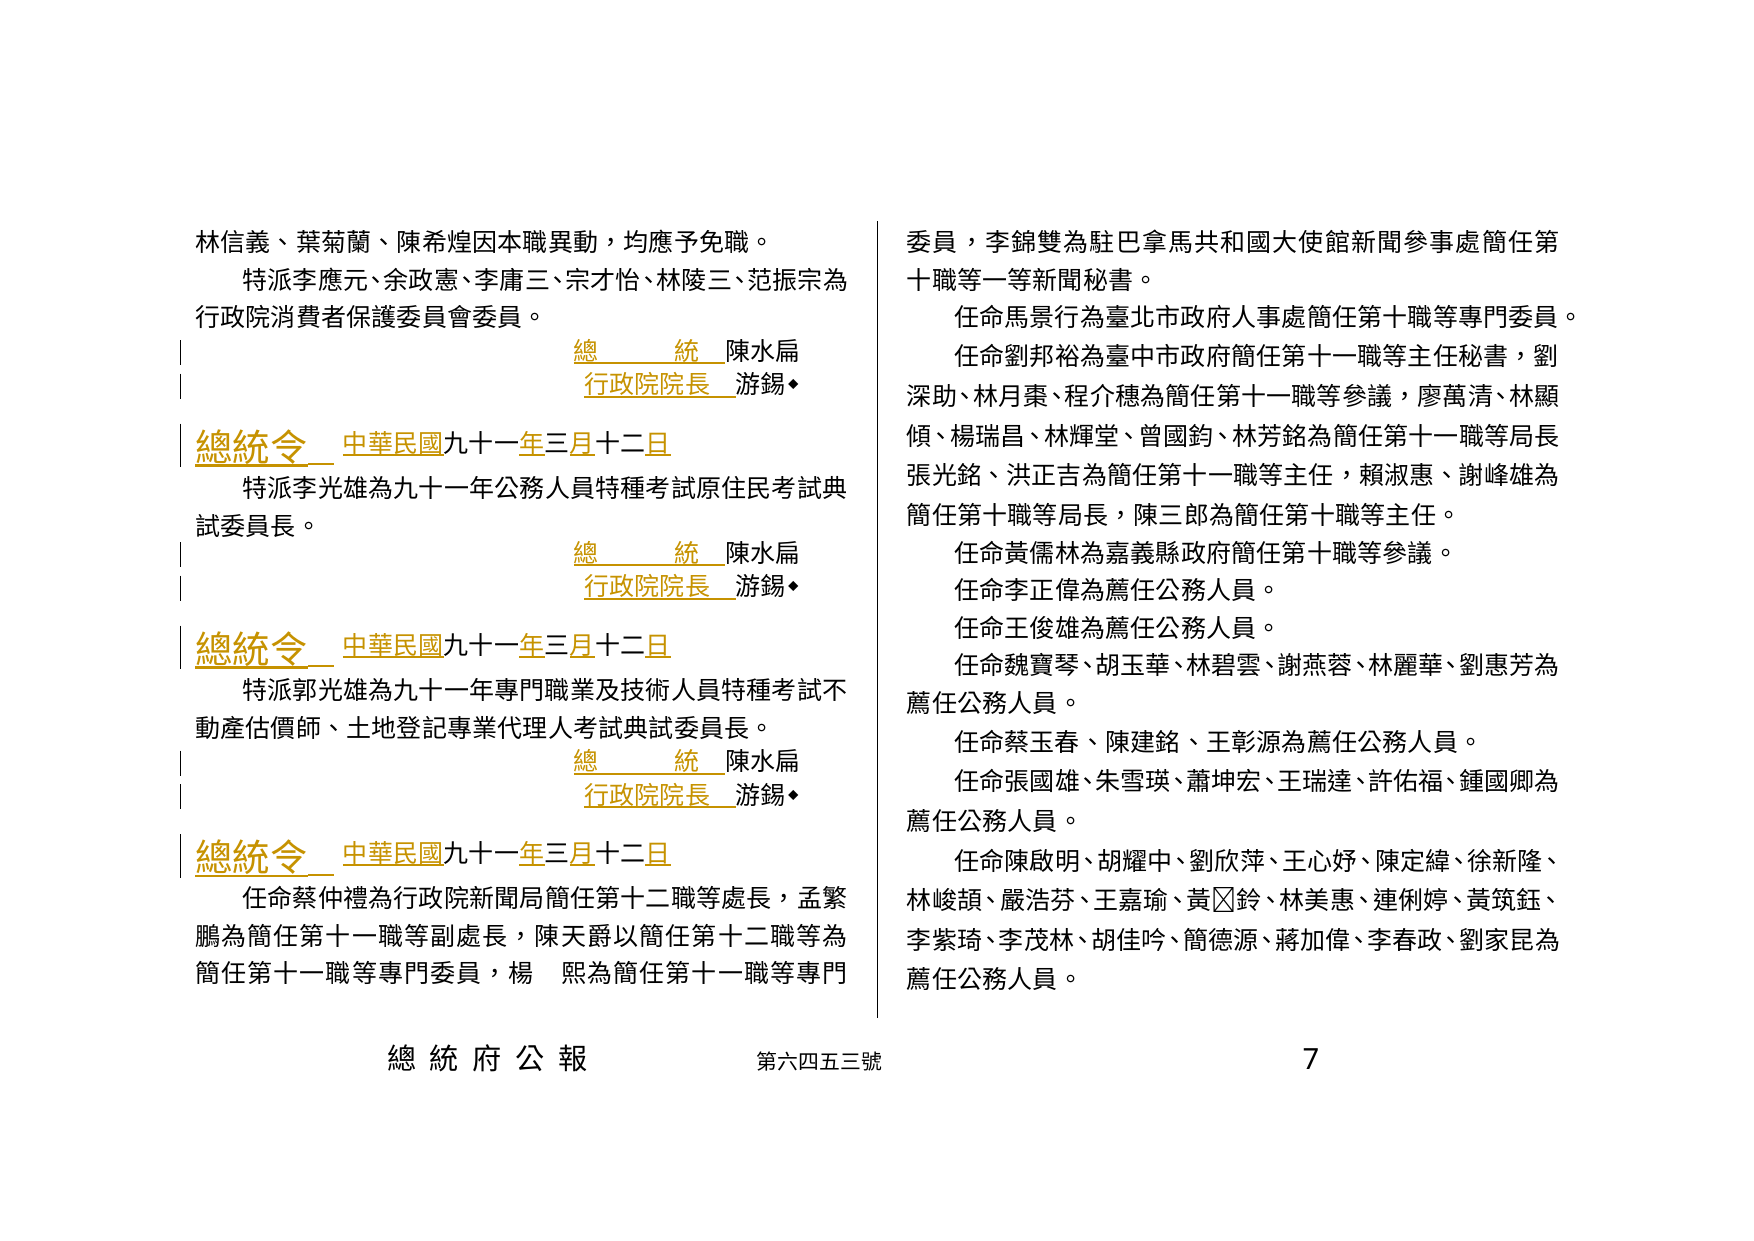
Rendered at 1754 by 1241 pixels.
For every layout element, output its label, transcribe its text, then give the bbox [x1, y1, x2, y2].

text 特派李光雄為九十一年公務人員特種考試原住民考試典試委員長。 [195, 467, 847, 542]
text 總 統 陳水扁 [195, 542, 800, 567]
text 任命馬景行為臺北市政府人事處簡任第十職等專門委員。 [907, 297, 1559, 334]
text 任命李正偉為薦任公務人員。 [907, 569, 1559, 607]
text 總 統 陳水扁 [195, 751, 800, 776]
text 特派郭光雄為九十一年專門職業及技術人員特種考試不動產估價師、土地登記專業代理人考試典試委員長。 [195, 669, 847, 744]
table_header 總統令 [192, 834, 340, 878]
text 任命蔡玉春、陳建銘、王彰源為薦任公務人員。 [907, 719, 1559, 759]
text 任命張國雄、朱雪瑛、蕭坤宏、王瑞達、許佑福、鍾國卿為薦任公務人員。 [907, 759, 1559, 838]
text 總 統 陳水扁 [195, 340, 800, 365]
table_header 中華民國九十一年三月十二日 [340, 834, 852, 878]
table_header 總統令 [192, 424, 340, 467]
table_header 中華民國九十一年三月十二日 [340, 424, 852, 467]
table_header 總統令 [192, 626, 340, 669]
text 委員，李錦雙為駐巴拿馬共和國大使館新聞參事處簡任第十職等一等新聞秘書。 [907, 222, 1559, 297]
table_header 中華民國九十一年三月十二日 [340, 626, 852, 669]
text 特派李應元、余政憲、李庸三、宗才怡、林陵三、范振宗為行政院消費者保護委員會委員。 [195, 259, 847, 334]
text 任命陳啟明、胡耀中、劉欣萍、王心妤、陳定緯、徐新隆、林峻頡、嚴浩芬、王嘉瑜、黃鈴、林美惠、連俐婷、黃筑鈺、李紫琦、李茂林、胡佳吟、簡德源、蔣加偉、李春政、劉家昆為薦任公務人員。 [907, 838, 1559, 997]
text 任命魏寶琴、胡玉華、林碧雲、謝燕蓉、林麗華、劉惠芳為薦任公務人員。 [907, 644, 1559, 719]
text 任命黃儒林為嘉義縣政府簡任第十職等參議。 [907, 532, 1559, 569]
text 任命王俊雄為薦任公務人員。 [907, 607, 1559, 644]
text 行政院消費者保護委員會委員邱義仁、張博雅、顏慶章、林信義、葉菊蘭、陳希煌因本職異動，均應予免職。 [195, 222, 847, 259]
text 任命蔡仲禮為行政院新聞局簡任第十二職等處長，孟繁鵬為簡任第十一職等副處長，陳天爵以簡任第十二職等為簡任第十一職等專門委員，楊 熙為簡任第十一職等專門 [195, 878, 847, 990]
text 行政院院長 游錫 [195, 784, 800, 809]
text 任命劉邦裕為臺中市政府簡任第十一職等主任秘書，劉深助、林月棗、程介穗為簡任第十一職等參議，廖萬清、林顯傾、楊瑞昌、林輝堂、曾國鈞、林芳銘為簡任第十一職等局長，張光銘、洪正吉為簡任第十一職等主任，賴淑惠、謝峰雄為簡任第十職等局長，陳三郎為簡任第十職等主任。 [907, 334, 1559, 532]
text 行政院院長 游錫 [195, 576, 800, 601]
text 行政院院長 游錫 [195, 374, 800, 399]
